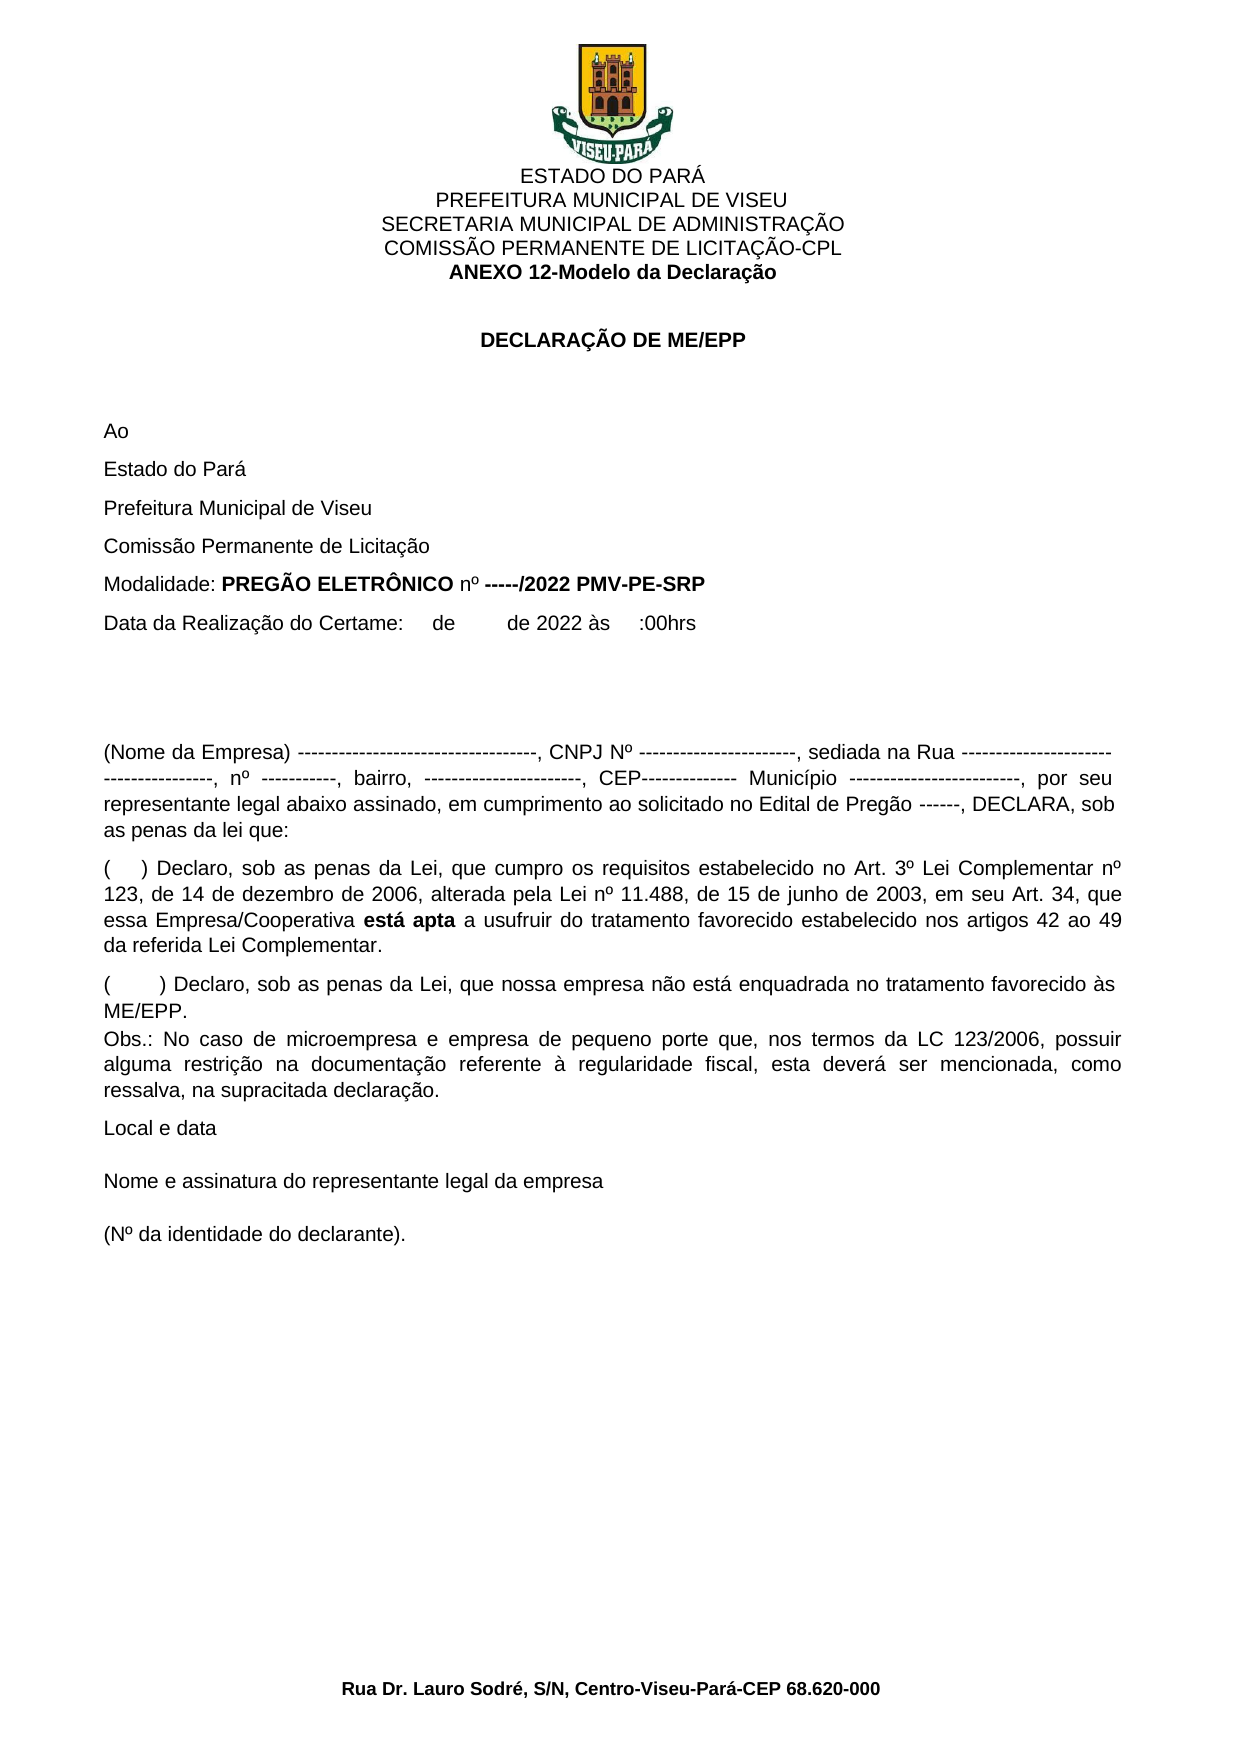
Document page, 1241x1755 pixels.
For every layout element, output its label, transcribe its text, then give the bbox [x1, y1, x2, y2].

text ( ) Declaro, sob as penas da Lei, que cumpro os requisitos estabelecido no Art. 3º Lei Complementar nº 123, de 14 de dezembro de 2006, alterada pela Lei nº 11.488, de 15 de junho de 2003, em seu Art. 34, que essa Empresa/Cooperativa está apta a usufruir do tratamento favorecido estabelecido nos artigos 42 ao 49 da referida Lei Complementar. [103, 856, 1122, 957]
subtitle DECLARAÇÃO DE ME/EPP [448, 328, 778, 352]
text Modalidade: PREGÃO ELETRÔNICO nº -----/2022 PMV-PE-SRP [103, 572, 1134, 596]
text Data da Realização do Certame: de de 2022 às :00hrs [103, 611, 1134, 634]
text ----------------, nº -----------, bairro, -----------------------, CEP-------------- Município -------------------------, por seu [103, 766, 1134, 790]
text Estado do Pará [103, 457, 1134, 481]
text Prefeitura Municipal de Viseu Comissão Permanente de Licitação [103, 495, 433, 558]
text Local e data [103, 1116, 1134, 1140]
text ( ) Declaro, sob as penas da Lei, que nossa empresa não está enquadrada no tratamento favorecido às ME/EPP. [103, 971, 1122, 1023]
text representante legal abaixo assinado, em cumprimento ao solicitado no Edital de Pregão ------, DECLARA, sob as penas da lei que: [103, 792, 1134, 842]
text Ao [103, 419, 1134, 443]
text Obs.: No caso de microempresa e empresa de pequeno porte que, nos termos da LC 123/2006, possuir alguma restrição na documentação referente à regularidade fiscal, esta deverá ser mencionada, como ressalva, na supracitada declaração. [103, 1026, 1122, 1102]
text (Nome da Empresa) -----------------------------------, CNPJ Nº -----------------------, sediada na Rua ---------------------- [103, 740, 1134, 764]
text Nome e assinatura do representante legal da empresa (Nº da identidade do declarante). [103, 1169, 629, 1245]
